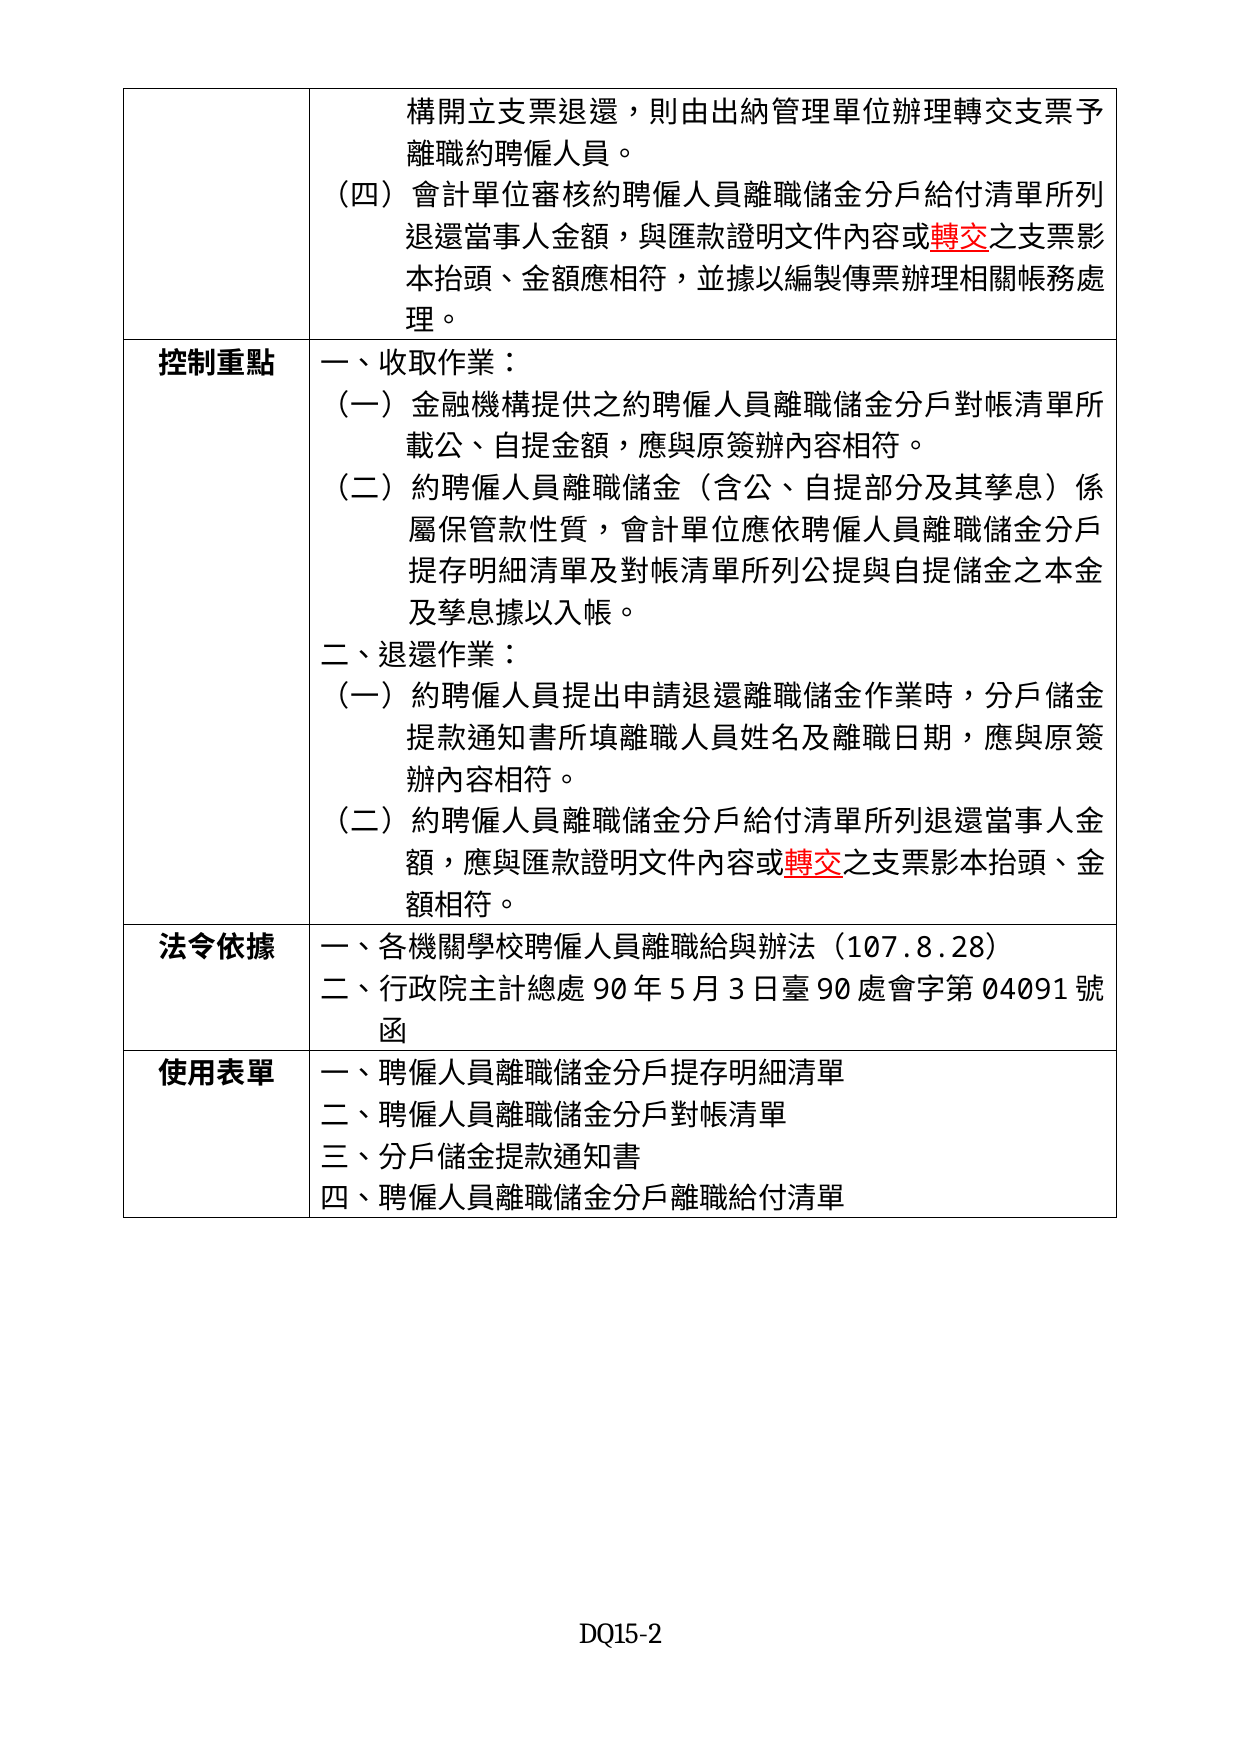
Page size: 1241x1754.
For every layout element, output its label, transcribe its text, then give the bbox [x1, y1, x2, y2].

table_cell 一、收取作業： （一）金融機構提供之約聘僱人員離職儲金分戶對帳清單所載公、自提金額，應與原簽辦內容相符。 （二）約聘僱人員離職儲金（含公、自提部分及其孳息）係屬保管款性質，會計單位應依聘僱人員離職儲金分戶提存明細清單及對帳清單所列公提與自提儲金之本金及孳息據以入帳。 二、退還作業： （一）約聘僱人員提出申請退還離職儲金作業時，分戶儲金提款通知書所填離職人員姓名及離職日期，應與原簽辦內容相符。 （二）約聘僱人員離職儲金分戶給付清單所列退還當事人金額，應與匯款證明文件內容或轉交之支票影本抬頭、金額相符。 [310, 340, 1116, 923]
table_cell [124, 89, 309, 339]
table_cell 一、各機關學校聘僱人員離職給與辦法（107.8.28） 二、行政院主計總處90年5月3日臺90處會字第04091號函 [310, 925, 1116, 1049]
table_cell 使用表單 [124, 1051, 309, 1217]
table_cell 控制重點 [124, 340, 309, 923]
table_cell 一、聘僱人員離職儲金分戶提存明細清單 二、聘僱人員離職儲金分戶對帳清單 三、分戶儲金提款通知書 四、聘僱人員離職儲金分戶離職給付清單 [310, 1051, 1116, 1217]
table_cell 法令依據 [124, 925, 309, 1049]
table_cell 構開立支票退還，則由出納管理單位辦理轉交支票予離職約聘僱人員。 （四）會計單位審核約聘僱人員離職儲金分戶給付清單所列退還當事人金額，與匯款證明文件內容或轉交之支票影本抬頭、金額應相符，並據以編製傳票辦理相關帳務處理。 [310, 89, 1116, 339]
